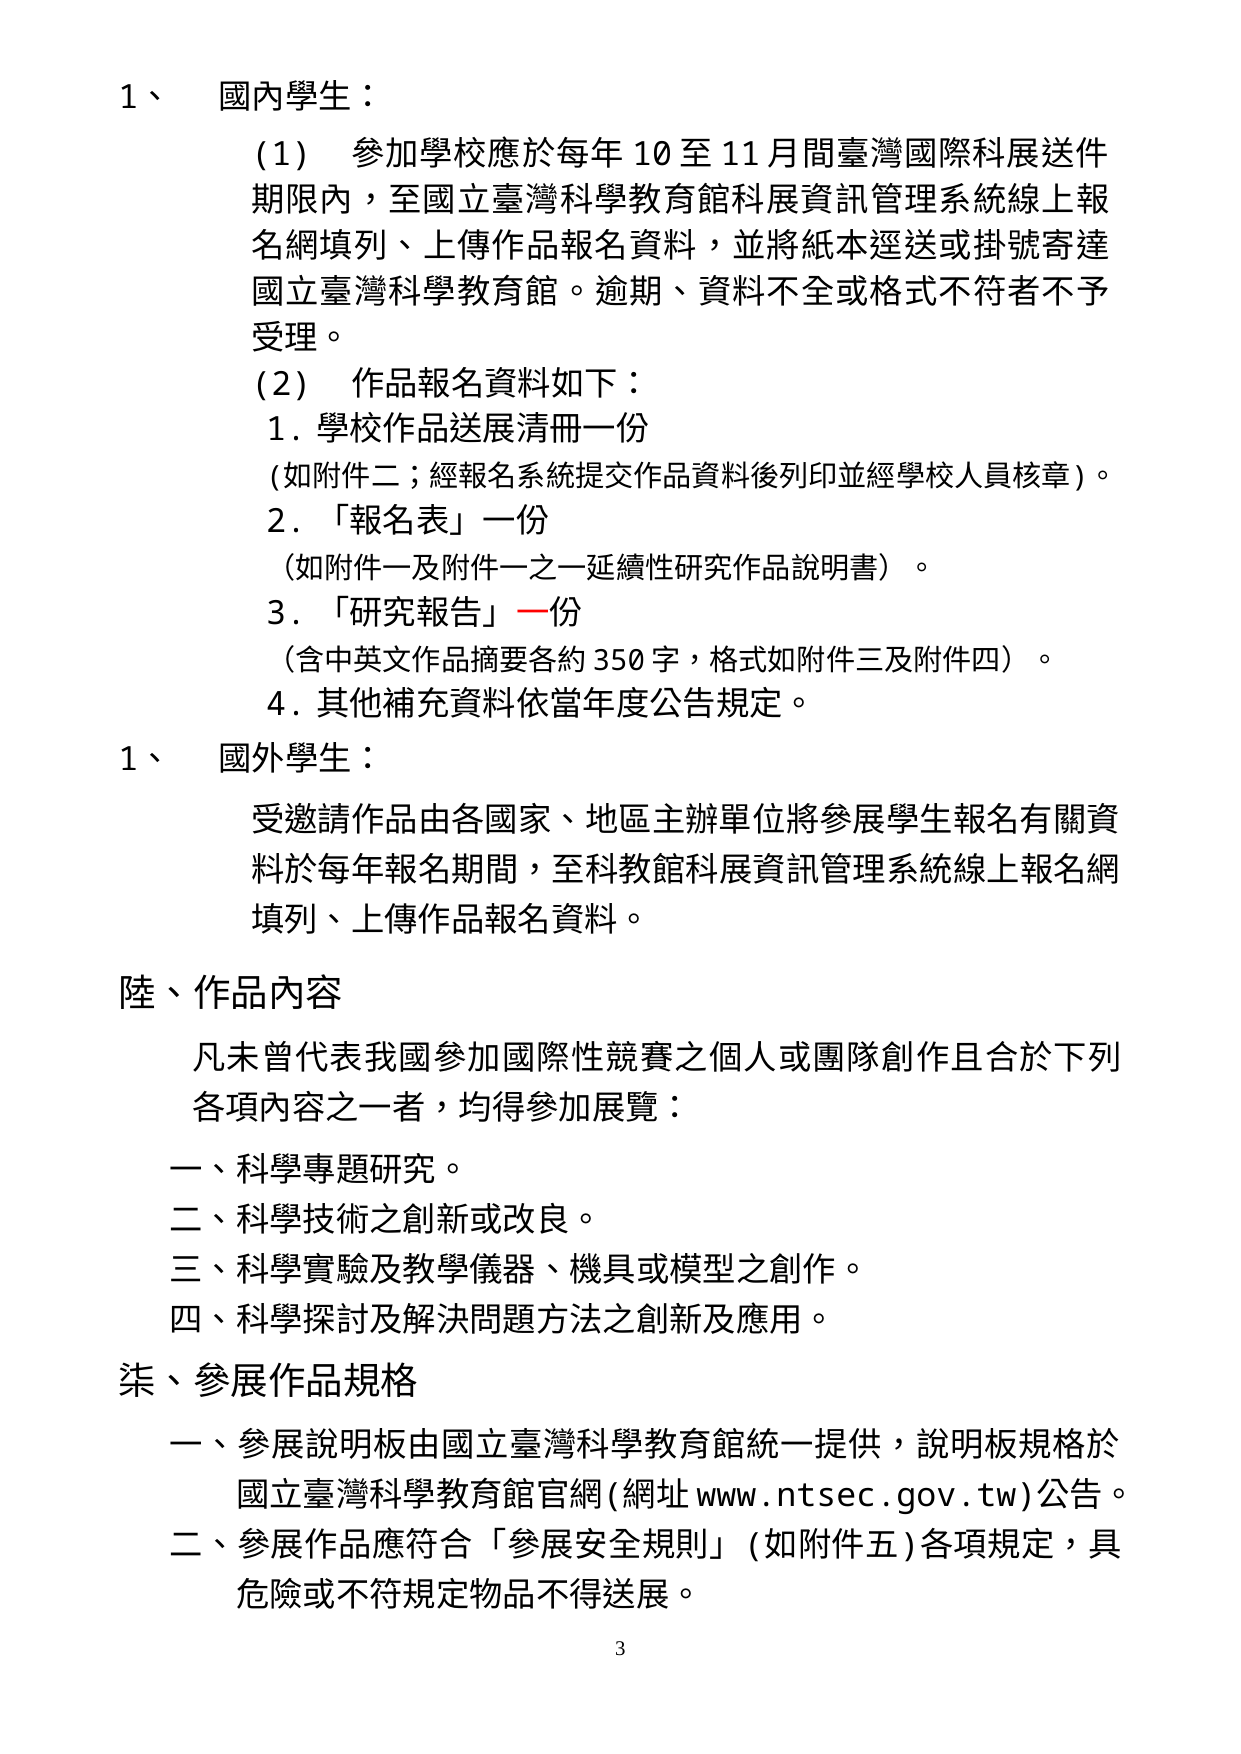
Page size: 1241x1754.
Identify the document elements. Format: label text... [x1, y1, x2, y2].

text 凡未曾代表我國參加國際性競賽之個人或團隊創作且合於下列各項內容之一者，均得參加展覽： [192, 1029, 1122, 1129]
list 學校作品送展清冊一份 [266, 404, 1109, 450]
text 柒、參展作品規格 [118, 1354, 1122, 1404]
list 「研究報告」一份 [266, 587, 1109, 633]
text 二、參展作品應符合「參展安全規則」(如附件五)各項規定，具危險或不符規定物品不得送展。 [169, 1517, 1122, 1617]
text 陸、作品內容 [118, 967, 1122, 1017]
text 四、科學探討及解決問題方法之創新及應用。 [169, 1292, 1122, 1342]
list 國外學生： [118, 737, 1109, 779]
text 三、科學實驗及教學儀器、機具或模型之創作。 [169, 1242, 1122, 1292]
list 「報名表」一份 [266, 496, 1109, 542]
list 其他補充資料依當年度公告規定。 [266, 679, 1109, 725]
list 參加學校應於每年10至11月間臺灣國際科展送件期限內，至國立臺灣科學教育館科展資訊管理系統線上報名網填列、上傳作品報名資料，並將紙本逕送或掛號寄達國立臺灣科學教育館。逾期、資料不全或格式不符者不予受理。 [251, 129, 1109, 358]
text （如附件一及附件一之一延續性研究作品說明書）。 [266, 542, 1109, 587]
text 二、科學技術之創新或改良。 [169, 1192, 1122, 1242]
text (如附件二；經報名系統提交作品資料後列印並經學校人員核章)。 [266, 450, 1109, 496]
text （含中英文作品摘要各約350字，格式如附件三及附件四）。 [266, 633, 1109, 679]
text 受邀請作品由各國家、地區主辦單位將參展學生報名有關資料於每年報名期間，至科教館科展資訊管理系統線上報名網填列、上傳作品報名資料。 [251, 792, 1122, 942]
list 作品報名資料如下： [251, 358, 1109, 404]
text 一、參展說明板由國立臺灣科學教育館統一提供，說明板規格於國立臺灣科學教育館官網(網址www.ntsec.gov.tw)公告。 [169, 1417, 1122, 1517]
list 國內學生： [118, 75, 1109, 117]
text 一、科學專題研究。 [169, 1142, 1122, 1192]
